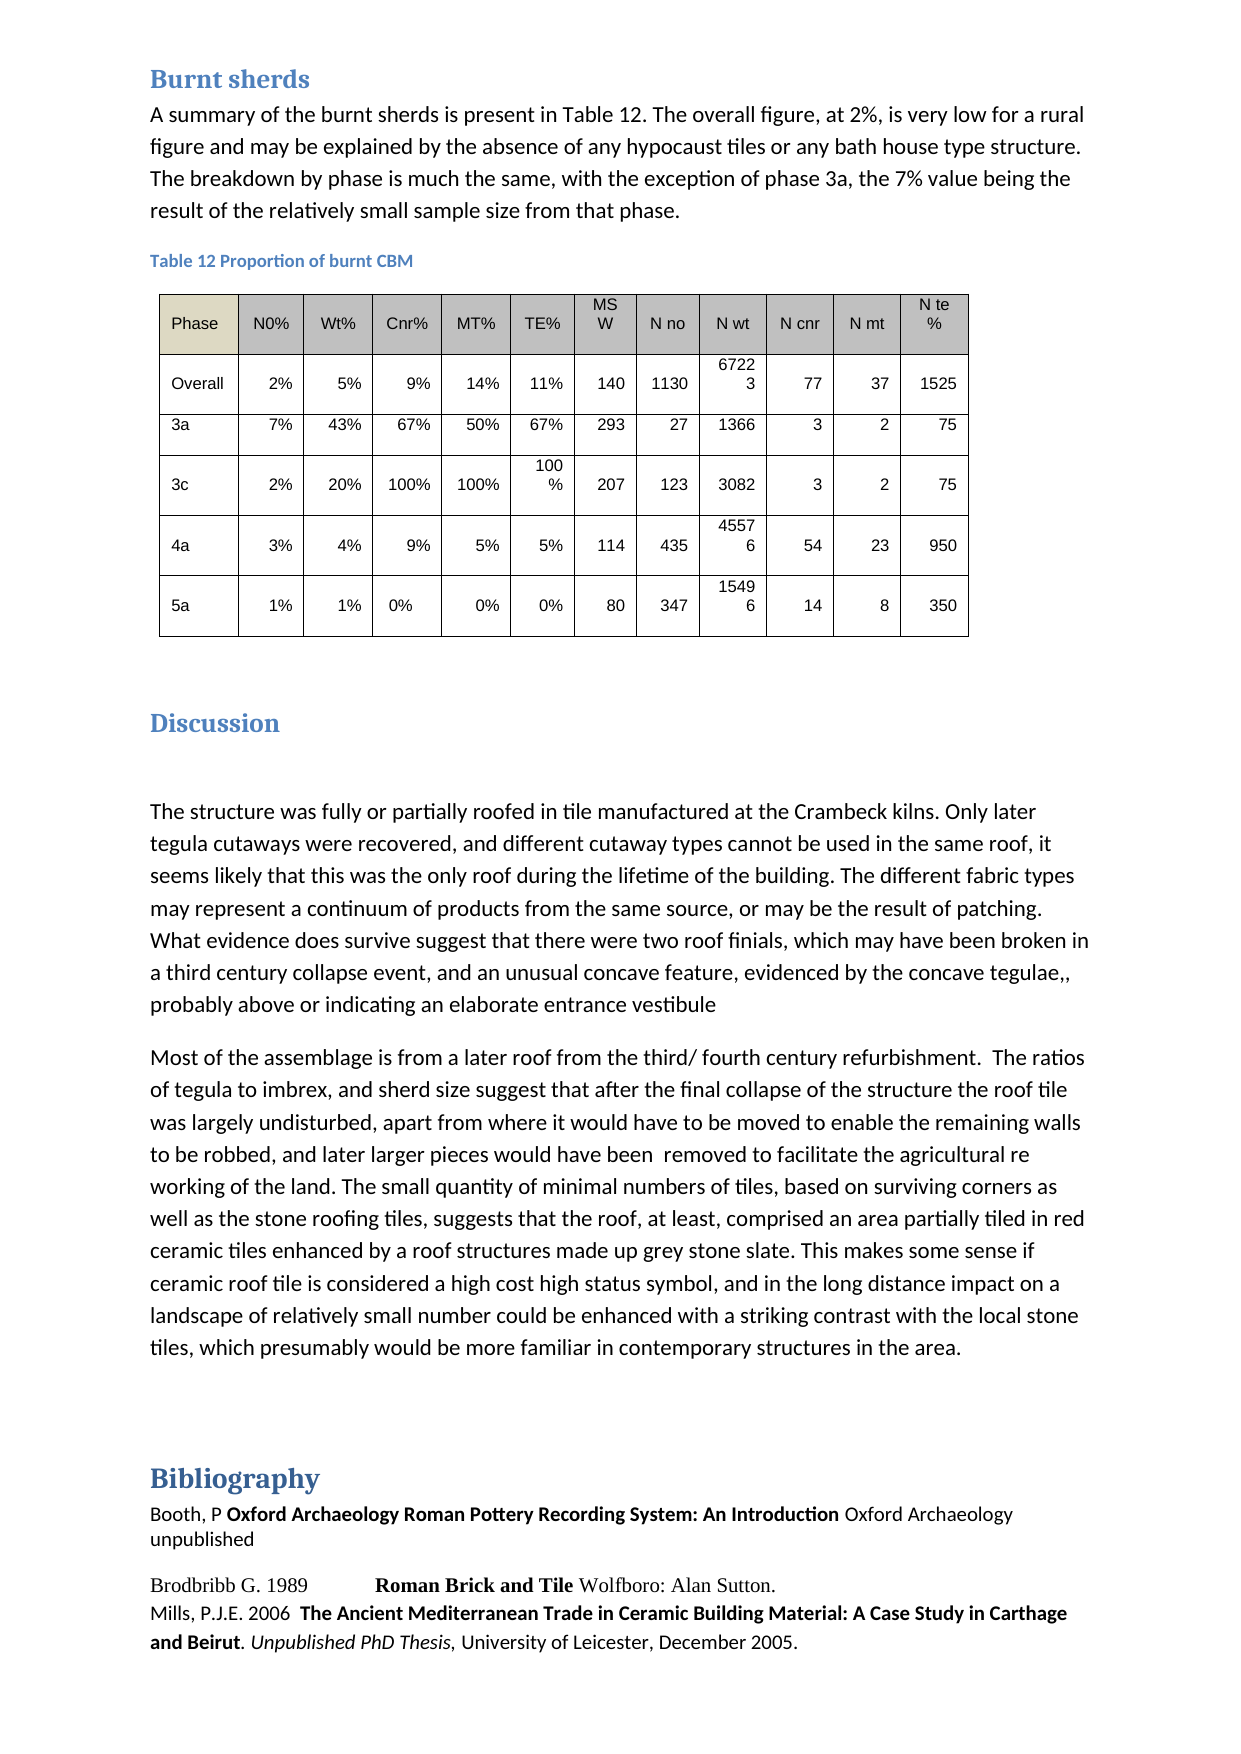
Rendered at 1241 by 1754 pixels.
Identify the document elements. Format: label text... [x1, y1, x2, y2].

text Mills, P.J.E. 2006 The Ancient Mediterranean Trade in Ceramic Building Material: A Case Study in Carthage and Beirut. Unpublished PhD Thesis, University of Leicester, December 2005. [150, 1600, 1093, 1655]
table_cell 23 [834, 516, 900, 575]
table_cell 2 [834, 415, 900, 455]
table_cell 350 [901, 576, 968, 636]
table_cell 1% [239, 576, 303, 636]
table_cell 5% [304, 355, 372, 414]
table_cell 293 [575, 415, 636, 455]
table_header Wt% [304, 295, 372, 354]
table_cell 7% [239, 415, 303, 455]
text Brodbribb G. 1989 Roman Brick and Tile Wolfboro: Alan Sutton. [150, 1572, 1093, 1597]
table_cell 3% [239, 516, 303, 575]
table_cell 9% [373, 355, 441, 414]
table_cell 75 [901, 456, 968, 515]
subtitle Bibliography [150, 1462, 1093, 1496]
table_cell 14 [767, 576, 833, 636]
table_cell 950 [901, 516, 968, 575]
table_header TE% [511, 295, 574, 354]
table_cell 123 [637, 456, 699, 515]
table_header N wt [700, 295, 766, 354]
text A summary of the burnt sherds is present in Table 12. The overall figure, at 2%, is very low for a rural figure and may be explained by the absence of any hypocaust tiles or any bath house type structure. The breakdown by phase is much the same, with the exception of phase 3a, the 7% value being the result of the relatively small sample size from that phase. [150, 100, 1093, 225]
table_cell 4% [304, 516, 372, 575]
table_cell 5% [511, 516, 574, 575]
table_header N te% [901, 295, 968, 354]
table_cell 2 [834, 456, 900, 515]
table_cell 3c [160, 456, 238, 515]
table_cell 140 [575, 355, 636, 414]
table_header MT% [442, 295, 510, 354]
table_cell Overall [160, 355, 238, 414]
table_header N no [637, 295, 699, 354]
table_cell 14% [442, 355, 510, 414]
table_cell 37 [834, 355, 900, 414]
table_cell 3 [767, 456, 833, 515]
table_header Cnr% [373, 295, 441, 354]
text Table 12 Proportion of burnt CBM [150, 250, 1093, 273]
table_cell 75 [901, 415, 968, 455]
table_cell 67% [511, 415, 574, 455]
table_cell 1% [304, 576, 372, 636]
table_cell 2% [239, 355, 303, 414]
table_cell 2% [239, 456, 303, 515]
subtitle Discussion [150, 708, 1093, 739]
table_cell 100% [373, 456, 441, 515]
table_cell 77 [767, 355, 833, 414]
table_cell 435 [637, 516, 699, 575]
text Booth, P Oxford Archaeology Roman Pottery Recording System: An Introduction Oxford Archaeology unpublished [150, 1501, 1093, 1552]
table_cell 114 [575, 516, 636, 575]
table_cell 27 [637, 415, 699, 455]
table_cell 67223 [700, 355, 766, 414]
text Most of the assemblage is from a later roof from the third/ fourth century refurbishment. The ratios of tegula to imbrex, and sherd size suggest that after the final collapse of the structure the roof tile was largely undisturbed, apart from where it would have to be moved to enable the remaining walls to be robbed, and later larger pieces would have been removed to facilitate the agricultural re working of the land. The small quantity of minimal numbers of tiles, based on surviving corners as well as the stone roofing tiles, suggests that the roof, at least, comprised an area partially tiled in red ceramic tiles enhanced by a roof structures made up grey stone slate. This makes some sense if ceramic roof tile is considered a high cost high status symbol, and in the long distance impact on a landscape of relatively small number could be enhanced with a striking contrast with the local stone tiles, which presumably would be more familiar in contemporary structures in the area. [150, 1043, 1093, 1361]
table_header N cnr [767, 295, 833, 354]
table_cell 0% [373, 576, 441, 636]
table_header Phase [160, 295, 238, 354]
table_cell 3082 [700, 456, 766, 515]
table_cell 5a [160, 576, 238, 636]
subtitle Burnt sherds [150, 64, 1093, 96]
table_cell 100% [511, 456, 574, 515]
table_cell 4a [160, 516, 238, 575]
table_cell 15496 [700, 576, 766, 636]
table_cell 100% [442, 456, 510, 515]
table_cell 20% [304, 456, 372, 515]
table_cell 5% [442, 516, 510, 575]
text The structure was fully or partially roofed in tile manufactured at the Crambeck kilns. Only later tegula cutaways were recovered, and different cutaway types cannot be used in the same roof, it seems likely that this was the only roof during the lifetime of the building. The different fabric types may represent a continuum of products from the same source, or may be the result of patching. What evidence does survive suggest that there were two roof finials, which may have been broken in a third century collapse event, and an unusual concave feature, evidenced by the concave tegulae,, probably above or indicating an elaborate entrance vestibule [150, 797, 1093, 1018]
table_cell 1525 [901, 355, 968, 414]
table_cell 8 [834, 576, 900, 636]
table_cell 0% [442, 576, 510, 636]
table_cell 1366 [700, 415, 766, 455]
table_header N mt [834, 295, 900, 354]
table_cell 9% [373, 516, 441, 575]
table_cell 347 [637, 576, 699, 636]
table_cell 43% [304, 415, 372, 455]
table_cell 80 [575, 576, 636, 636]
table_cell 207 [575, 456, 636, 515]
table_cell 3 [767, 415, 833, 455]
table_cell 1130 [637, 355, 699, 414]
table_header MSW [575, 295, 636, 354]
table_cell 67% [373, 415, 441, 455]
table_cell 11% [511, 355, 574, 414]
table_cell 3a [160, 415, 238, 455]
table_cell 0% [511, 576, 574, 636]
table_cell 45576 [700, 516, 766, 575]
table_cell 54 [767, 516, 833, 575]
table_cell 50% [442, 415, 510, 455]
table_header N0% [239, 295, 303, 354]
